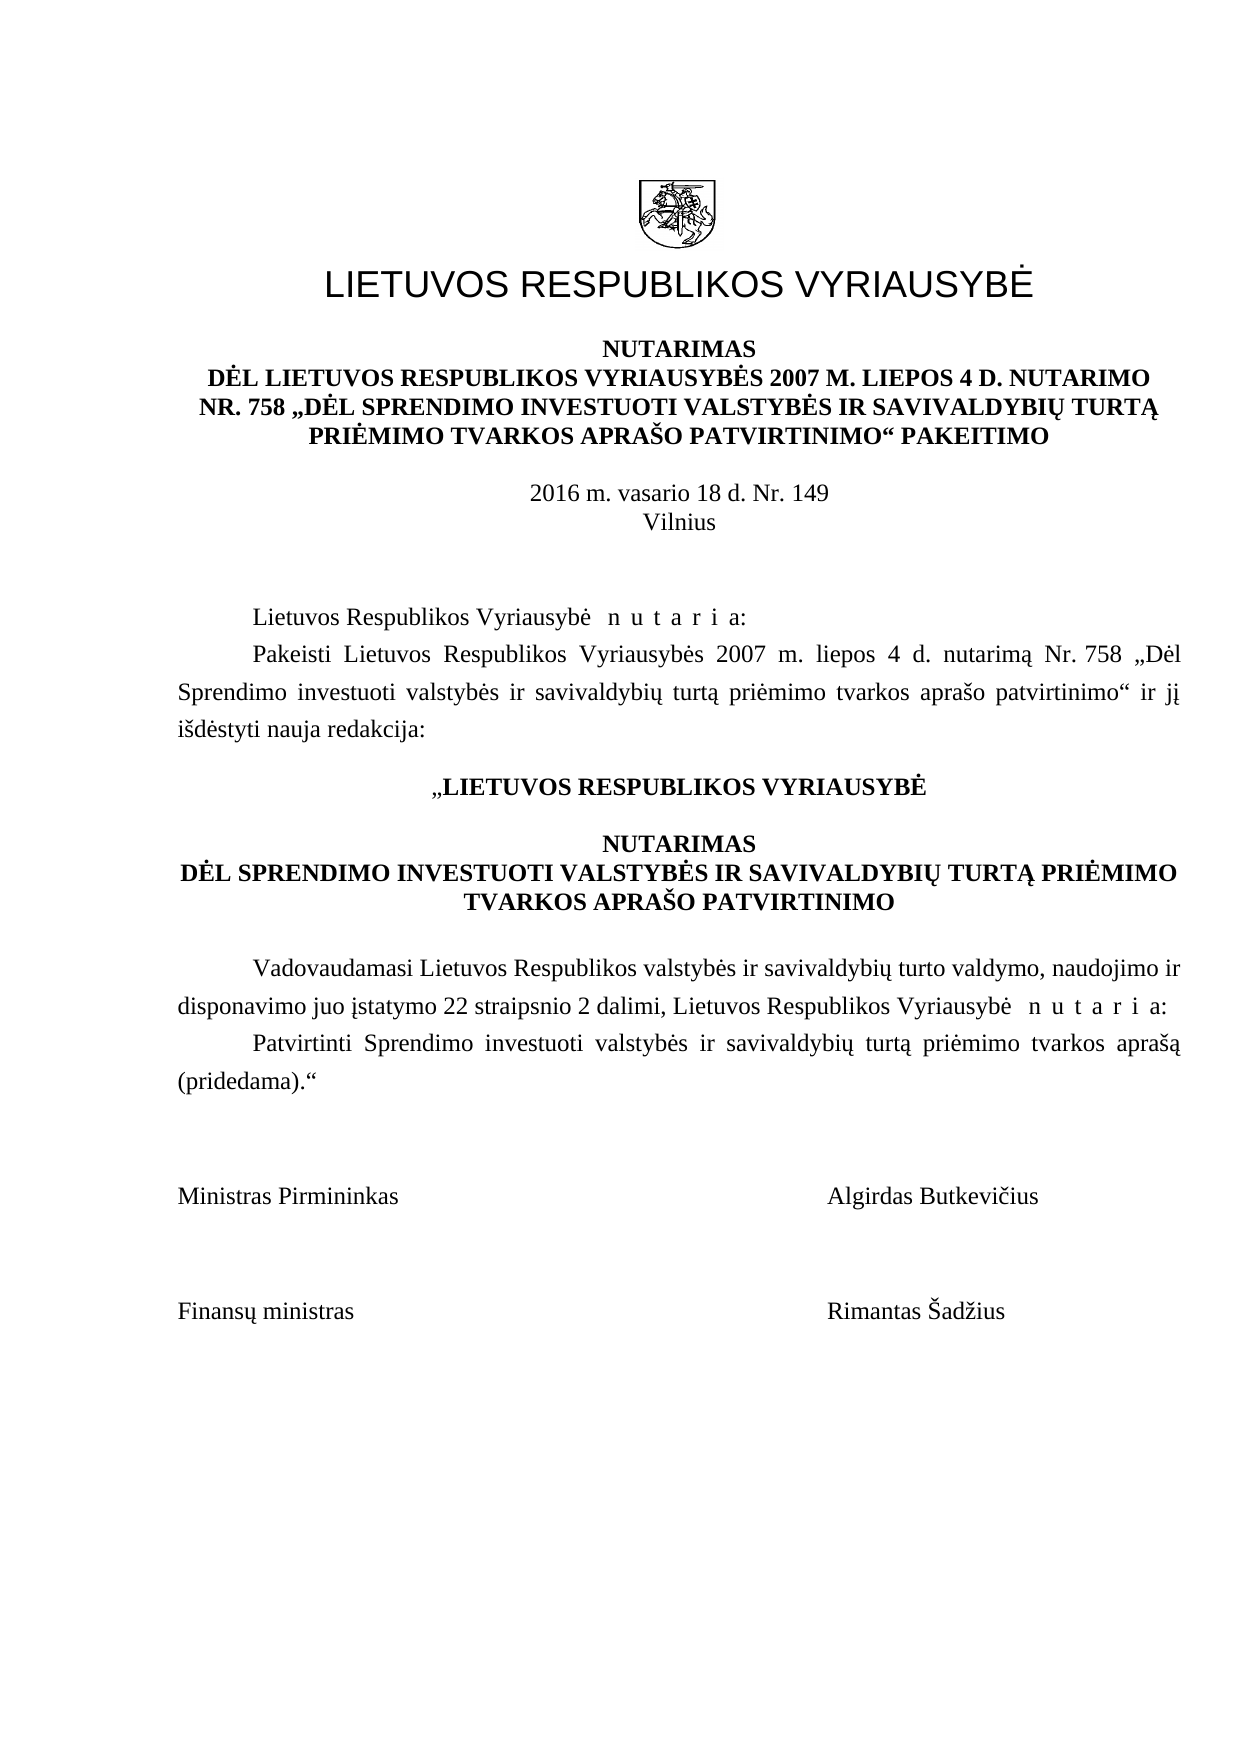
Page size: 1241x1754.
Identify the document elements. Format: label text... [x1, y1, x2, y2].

text Vadovaudamasi Lietuvos Respublikos valstybės ir savivaldybių turto valdymo, naudojimo ir disponavimo juo įstatymo 22 straipsnio 2 dalimi, Lietuvos Respublikos Vyriausybė nutaria: [177, 944, 1181, 1019]
text Patvirtinti Sprendimo investuoti valstybės ir savivaldybių turtą priėmimo tvarkos aprašą (pridedama).“ [177, 1019, 1181, 1094]
text DĖL SPRENDIMO INVESTUOTI VALSTYBĖS IR SAVIVALDYBIŲ TURTĄ PRIĖMIMO TVARKOS APRAŠO PATVIRTINIMO [177, 858, 1181, 916]
text 2016 m. vasario 18 d. Nr. 149 Vilnius [177, 478, 1181, 536]
text „LIETUVOS RESPUBLIKOS VYRIAUSYBĖ [177, 772, 1181, 801]
text Ministras Pirmininkas Algirdas Butkevičius [177, 1181, 1181, 1209]
text Dėl LIETUVOS RESPUBLIKOS VYRIAUSYBĖS 2007 M. LIEPOS 4 D. NUTARIMO NR. 758 „DĖL SPRENDIMO INVESTUOTI VALSTYBĖS IR SAVIVALDYBIŲ TURTĄ PRIĖMIMO TVARKOS APRAŠO PATVIRTINIMO“ PAKEITIMO [177, 363, 1181, 449]
text Lietuvos Respublikos Vyriausybė nutaria: [177, 593, 1181, 631]
text nutarimas [177, 829, 1181, 858]
text Lietuvos Respublikos Vyriausybė [177, 263, 1181, 306]
text Finansų ministras Rimantas Šadžius [177, 1296, 1181, 1324]
text Pakeisti Lietuvos Respublikos Vyriausybės 2007 m. liepos 4 d. nutarimą Nr. 758 „Dėl Sprendimo investuoti valstybės ir savivaldybių turtą priėmimo tvarkos aprašo patvirtinimo“ ir jį išdėstyti nauja redakcija: [177, 631, 1181, 743]
text nutarimas [177, 334, 1181, 363]
